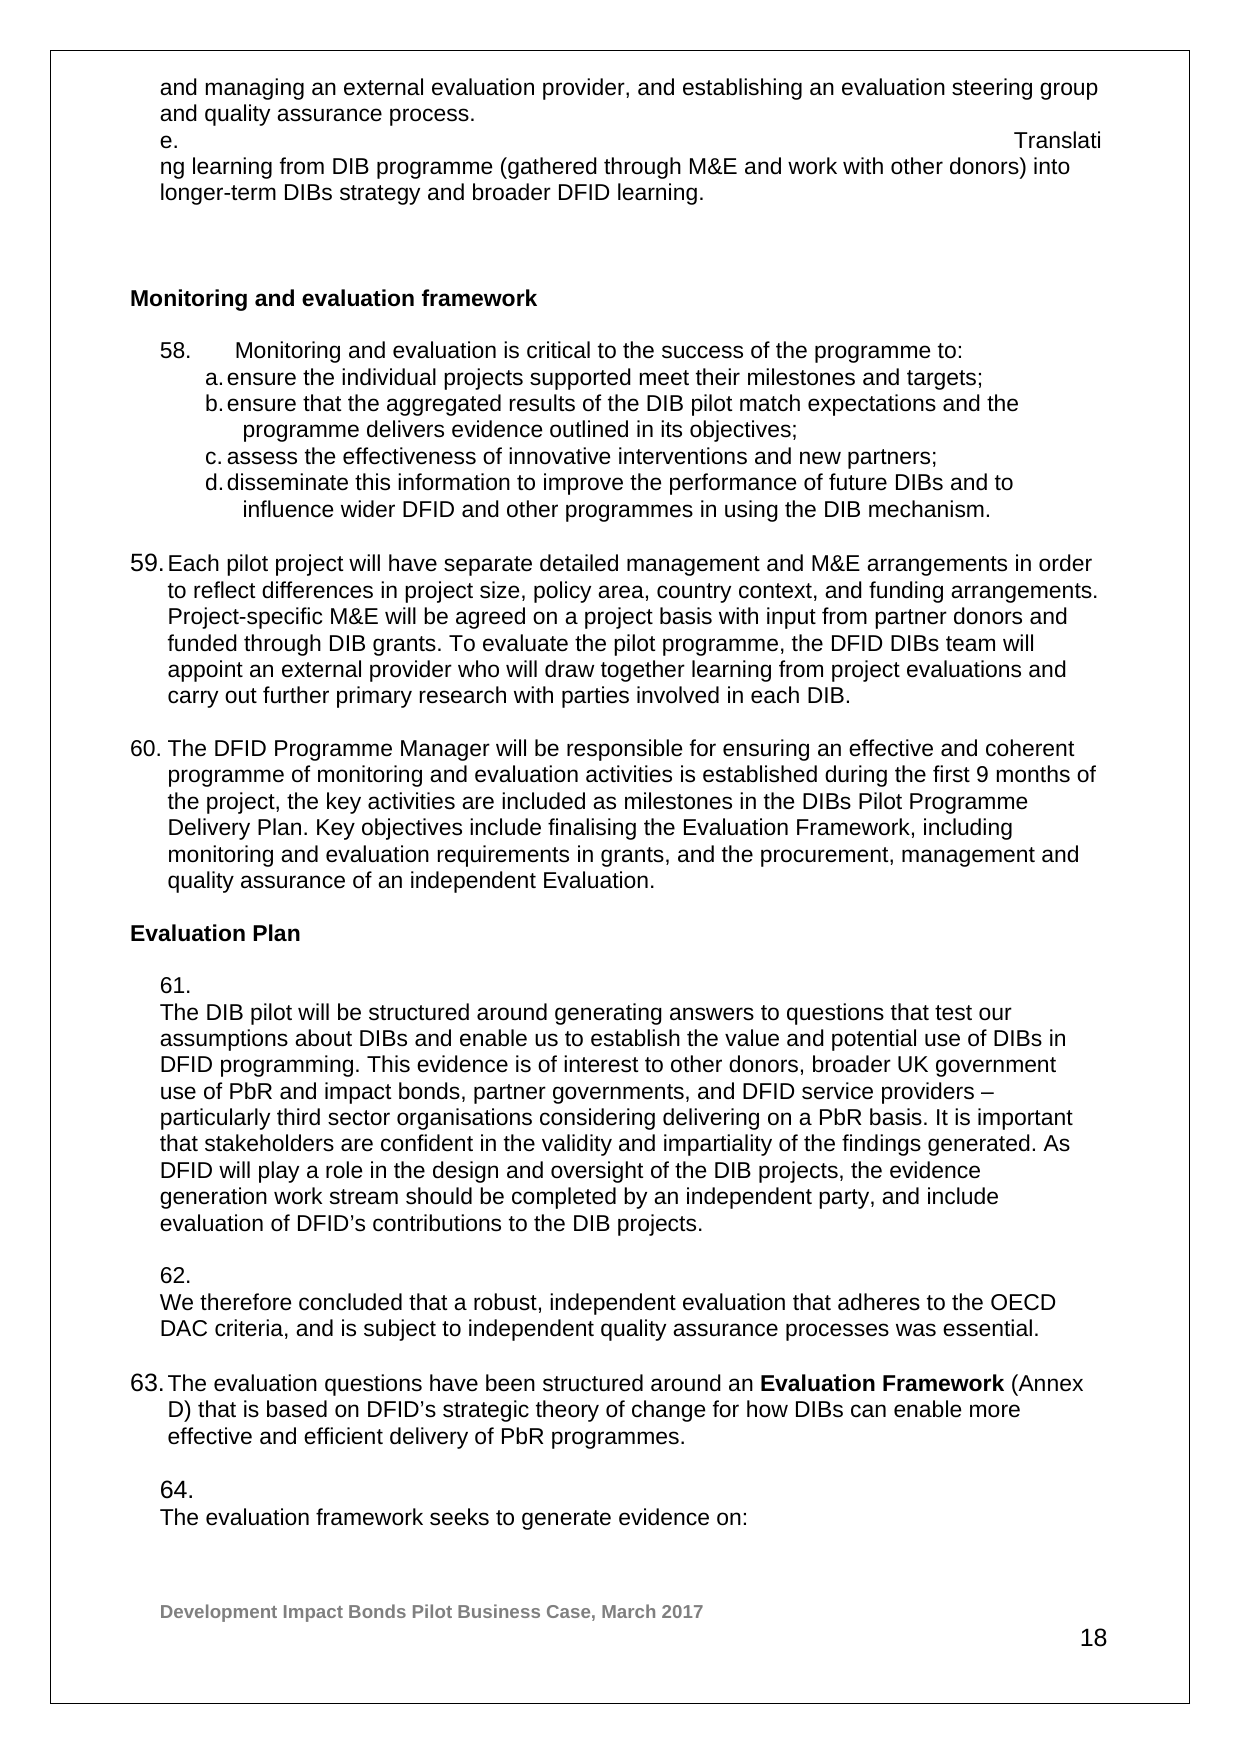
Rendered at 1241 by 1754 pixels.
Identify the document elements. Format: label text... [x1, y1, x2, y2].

list Monitoring and evaluation is critical to the success of the programme to: [159, 337, 1073, 364]
list We therefore concluded that a robust, independent evaluation that adheres to the OECD DAC criteria, and is subject to independent quality assurance processes was essential. [159, 1262, 1073, 1341]
list The evaluation framework seeks to generate evidence on: [159, 1475, 1073, 1531]
list disseminate this information to improve the performance of future DIBs and to influence wider DFID and other programmes in using the DIB mechanism. [205, 469, 1107, 522]
list The evaluation questions have been structured around an Evaluation Framework (Annex D) that is based on DFID’s strategic theory of change for how DIBs can enable more effective and efficient delivery of PbR programmes. [130, 1368, 1107, 1449]
list Translating learning from DIB programme (gathered through M&E and work with other donors) into longer-term DIBs strategy and broader DFID learning. [159, 127, 1104, 206]
list The DFID Programme Manager will be responsible for ensuring an effective and coherent programme of monitoring and evaluation activities is established during the first 9 months of the project, the key activities are included as milestones in the DIBs Pilot Programme Delivery Plan. Key objectives include finalising the Evaluation Framework, including monitoring and evaluation requirements in grants, and the procurement, management and quality assurance of an independent Evaluation. [130, 735, 1107, 893]
text Evaluation Plan [130, 919, 1107, 946]
list assess the effectiveness of innovative interventions and new partners; [205, 443, 1107, 469]
list Each pilot project will have separate detailed management and M&E arrangements in order to reflect differences in project size, policy area, country context, and funding arrangements. Project-specific M&E will be agreed on a project basis with input from partner donors and funded through DIB grants. To evaluate the pilot programme, the DFID DIBs team will appoint an external provider who will draw together learning from project evaluations and carry out further primary research with parties involved in each DIB. [130, 548, 1107, 709]
list The DIB pilot will be structured around generating answers to questions that test our assumptions about DIBs and enable us to establish the value and potential use of DIBs in DFID programming. This evidence is of interest to other donors, broader UK government use of PbR and impact bonds, partner governments, and DFID service providers – particularly third sector organisations considering delivering on a PbR basis. It is important that stakeholders are confident in the validity and impartiality of the findings generated. As DFID will play a role in the design and oversight of the DIB projects, the evidence generation work stream should be completed by an independent party, and include evaluation of DFID’s contributions to the DIB projects. [159, 972, 1073, 1236]
text Monitoring and evaluation framework [130, 285, 1107, 311]
list and managing an external evaluation provider, and establishing an evaluation steering group and quality assurance process. [159, 74, 1104, 127]
list ensure that the aggregated results of the DIB pilot match expectations and the programme delivers evidence outlined in its objectives; [205, 390, 1107, 443]
list ensure the individual projects supported meet their milestones and targets; [205, 364, 1107, 390]
